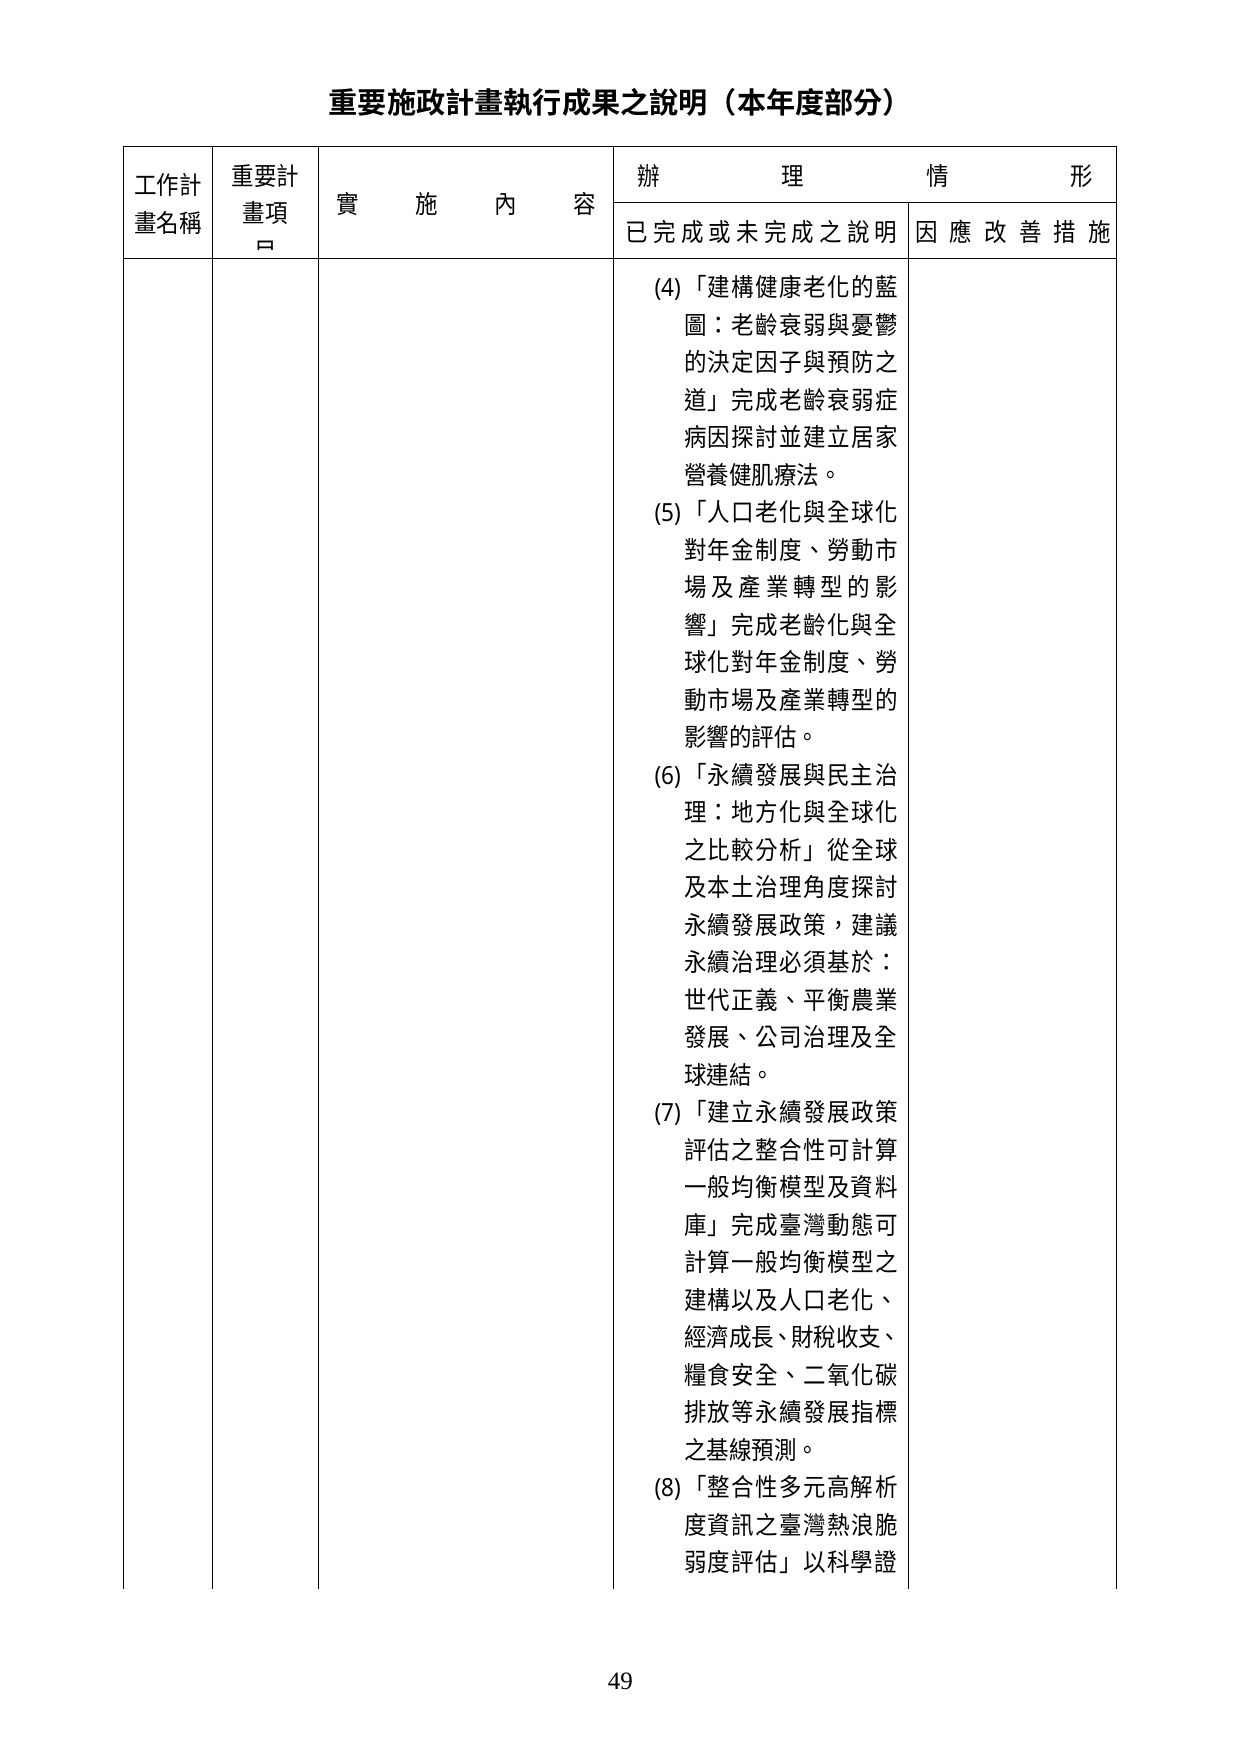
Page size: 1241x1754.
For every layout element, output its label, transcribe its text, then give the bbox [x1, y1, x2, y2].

table_cell [909, 259, 1116, 1588]
table_header 辦理情形 [614, 147, 1116, 202]
table_cell [319, 259, 613, 1588]
table_cell 已完成或未完成之說明 [614, 203, 908, 258]
table_cell 因應改善措施 [909, 203, 1116, 258]
table_header 實施內容 [319, 147, 613, 258]
table_cell [213, 259, 318, 1588]
table_cell 永續科學研究計畫預算之執行包括：一、永續科學計畫辦公室(永續科學中心)運作及永續科學國際合作。二、推動永續科學研究計畫。 一、【永續科學計畫辦公室(永續科學中心)運作及永續科學國際合作】 本院永續科學中心與國際科學理事會ICSU轄下「國際災害風險整合研究計畫IRDR」成立「國際災害風險整合研究中心(IRDR-ICoE)」，於105年度推動及舉辦相關活動包括： 與國際科學理事會(ICSU)及國際心理學聯合會(IUPsyS)等組織共同合辦第五屆災後心理調適及分析國際研討會「5th International Workshop on Psychological Interventions after Disasters (5th PIAD 2016)」，邀請國際專家學者包括臺灣、印尼、菲律賓、馬來西亞、印度、尼泊爾、紐西蘭等國，共計25名學者專家參與。彼此交換推動經驗，建立交流管道，並討論進一步合作的可能性，對國家推動南向政策有相當大的助益。 舉辦「2016應用衛星遙測技術觀測與預測劇烈天氣培訓研習會」，邀請美國、捷克、匈牙利、印尼、菲律賓、泰國、越南，及臺灣等40名年輕學者及氣象單位從業人員參與，分享學術及實務經驗，可供我國未來在擬定研究重點及防災政策上參考。 其它永續相關國際活動: 舉辦空氣汙染國際會議「Future Earth Asian Perspective Symposium on Air Pollution Transdisciplinary Collaboration」，邀請孟加拉、印度、印尼、馬來西亞、緬甸、菲律賓、新加坡、泰國、越南及臺灣等12名國際知名專家學者演講，國內永續及環境發展相關學者參與者亦近百人，對提升我國未來參與國際Future Earth活動的重要性與能見度有所助益。 邀請三角洲國際聯盟(Delta Alliance)副主席Ivo Demmers至本院訪問，對未來推動相關活動有所助益。 邀請哈佛大學公共衛生學院教授Prof. John D. Spengler來台舉行「Promoting Health and Wellness: Programs of the Center for Health and Global Environment at the Harvard T.H. Chan School of Public Health」演講，Spengler講座教授以全球觀察及前瞻視野講述全球環境健康研究，以及氣候變遷健康調適的研究方向及政策建言。 二、【105年度永續科學研究計畫成果摘要】 105年度推動16群共86件永續科學整合研究計畫，計134位研究人員參與。人才培育方面，專業研究助理及博士後研究人員共約83人，博、碩士學生共約65人。為活絡各計畫團隊及相關領域研究人員交流機制，舉辦永續科學中心研究報告討論會5場。另外為使已執行期滿之計畫成果進一步落實應用及供政府相關單位擬定政策之參考，辦理3場計畫成果發表會，邀集產官學研相關單位參與，促進彼此意見交流，討論未來合作之可能性。 執行計畫成果簡述： 「熱電材料作為永續能源的研究」研發新世代熱電材料應用於工業與汽車廢熱回收以利永續之目標。 「開發新世代溶液加工的有機太陽能電池」結合深入物性及元件分析，來開發大型有機太陽能電池的新材料及製程技術，以利實際應用。 「環境變遷對臺灣稻作之影響」以體學方法探討環境變遷對臺灣水稻生長發育之影響。 「建構健康老化的藍圖：老齡衰弱與憂鬱的決定因子與預防之道」完成老齡衰弱症病因探討並建立居家營養健肌療法。 「人口老化與全球化對年金制度、勞動市場及產業轉型的影響」完成老齡化與全球化對年金制度、勞動市場及產業轉型的影響的評估。 「永續發展與民主治理：地方化與全球化之比較分析」從全球及本土治理角度探討永續發展政策，建議永續治理必須基於：世代正義、平衡農業發展、公司治理及全球連結。 「建立永續發展政策評估之整合性可計算一般均衡模型及資料庫」完成臺灣動態可計算一般均衡模型之建構以及人口老化、經濟成長、財稅收支、糧食安全、二氧化碳排放等永續發展指標之基線預測。 「整合性多元高解析度資訊之臺灣熱浪脆弱度評估」以科學證據建置完成臺灣綜合溫度熱指數之熱預警系統。 「面對氣候變遷下臺灣珊瑚礁生態之永續發展」完成墾丁三條主要溪流集水區環境監測與生物多樣性的調查及颱風的衝擊；分析遊客對遊憩衝擊降低並設計出可供執行的偏好方案。 「人類世的永續發展：臺灣都會生活的變遷」完成探究臺灣都會生活的歷史發展過程、全球化下都會發展與環境變遷的互動關係、臺北盆地廟宇空間觀念與實作的改變、都會家庭中人際關係的轉變、臺北盆地的水資源管理變遷等。 「厭氧消化生產沼氣能源之生物科技」釐清無氧發酵產生甲烷的菌相，以利提升甲烷產量作為綠色能源之應用。 「太陽能源高效轉換運用技術開發」成功製備光電轉換率超越N-719標準元件之太陽能電池。混成有機/矽奈米線之混合型太陽能電池電洞傳輸，效率達13.66%。製備可低溫製程(150°C)的太陽能電池。發展p-型鈣鈦礦太陽能電池介面層及摻混材料，能量轉換率達14.9%與15.2%。 「臺灣乾旱研究：變遷、水資源衝擊、風險認知與溝通」診斷分析觀測資料，完成探討臺灣乾旱特性與相關大尺度氣候結構。利用中尺度氣象模式，探討全球暖化對臺灣降雨之影響。完成乾旱指標特性分析、氣候變遷情境下臺灣乾旱強度推估。 「善用巨量開放資料與互聯網於強化災防應對與社區復原能力」與業界保全公司和教學醫院合作，評估室內定位系統可用性和效果並完成試點研究。完成地震檢測、準備和響應（EDPR）等二項案例研究規劃，將於106年初進行原型設備組件及系統之成效確認。 「利用中國歷史文獻重建東亞兩千年歷史時期氣候序列」完成初版的歷史氣候基礎資料庫建置手冊，收集西元1644-1795年間華北、華中沿海地區之歷史氣候數位化資料，進行極端天氣(洪患、乾旱與降雪)事件時空分析。 「面對風險社會的臺灣：議題與策略」計畫完成三大項風險議題的田野調查、訪談資料的收集整理，並運用臺灣社會變遷調查資料，測試民眾的社會脆弱性與社會資本，如何影響主觀評估的風險感知與風險因應能力。 [614, 259, 908, 1588]
table_header 工作計畫名稱 [124, 147, 212, 258]
table_cell [124, 259, 212, 1588]
table_header 重要計畫項 目 [213, 147, 318, 258]
